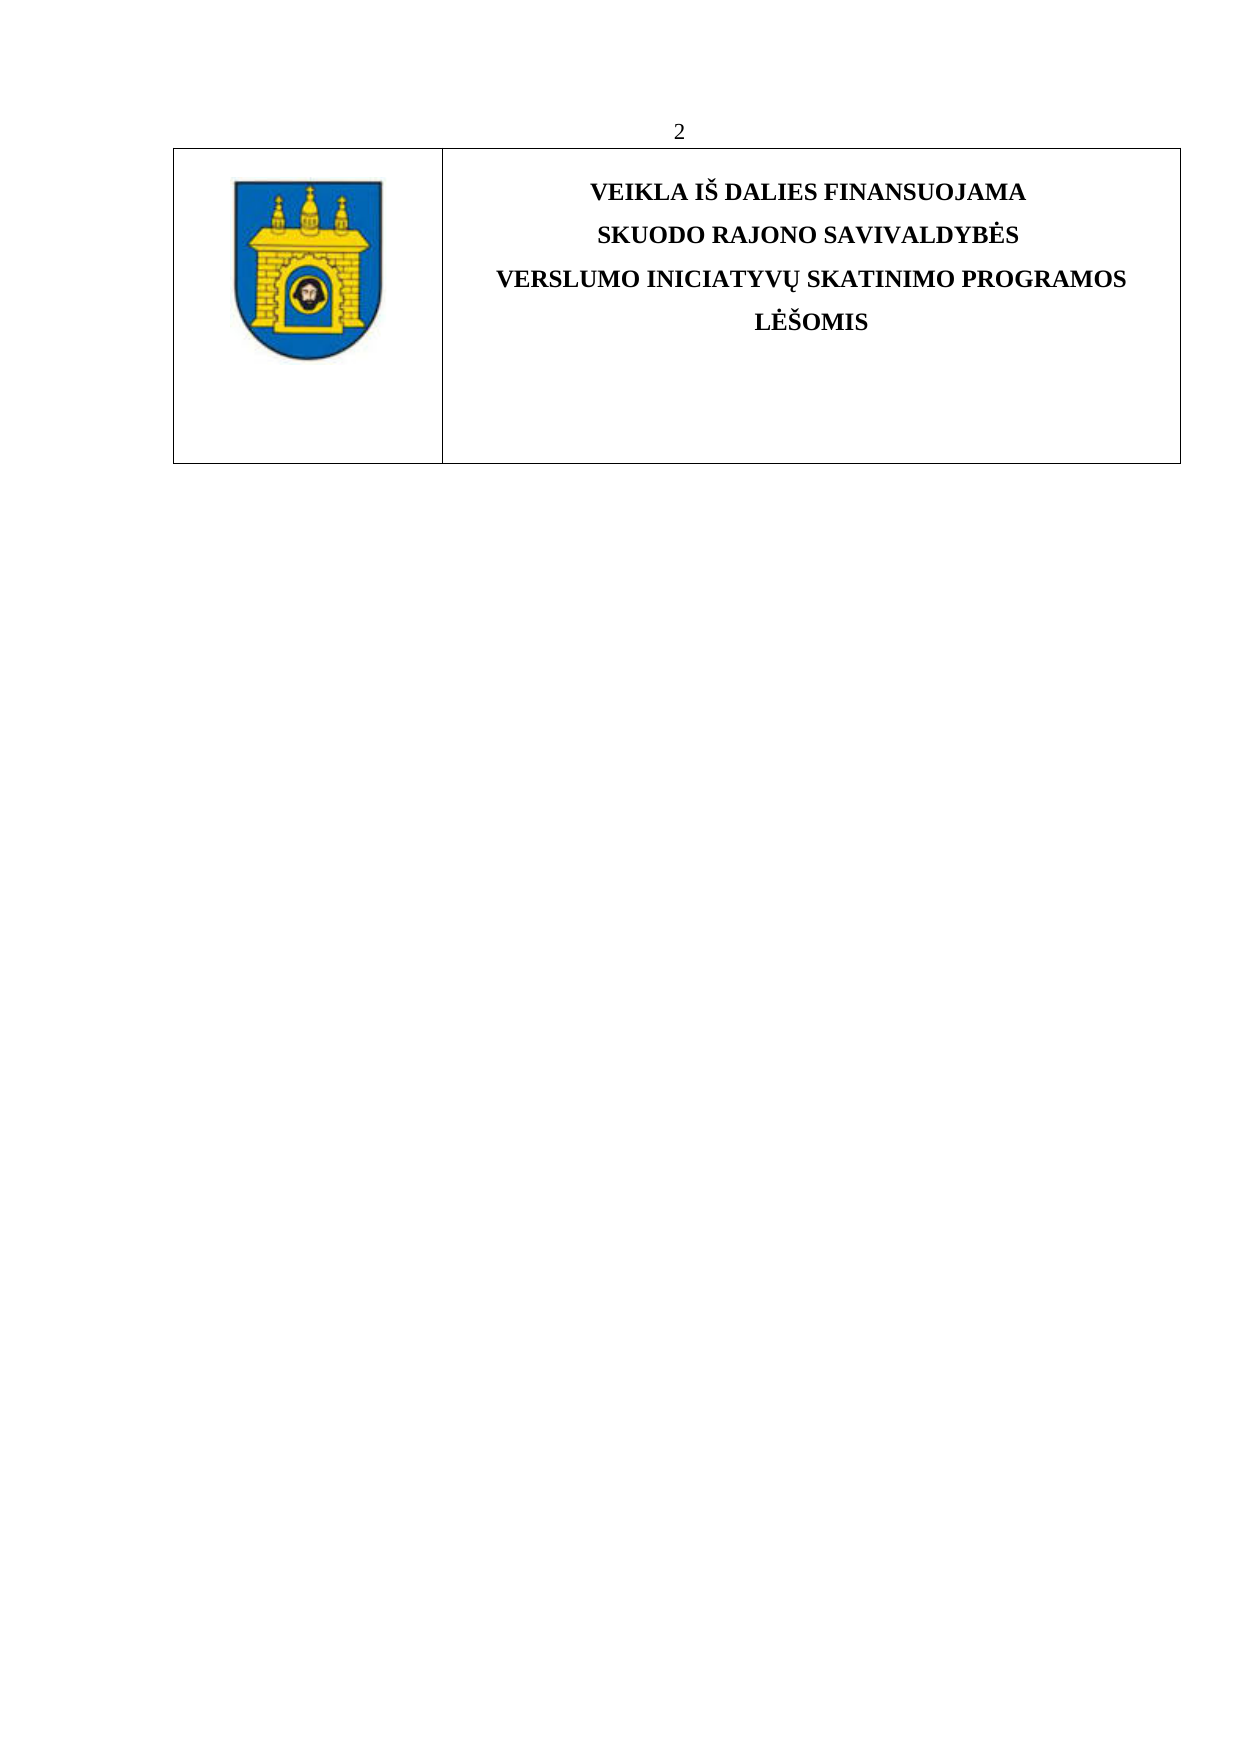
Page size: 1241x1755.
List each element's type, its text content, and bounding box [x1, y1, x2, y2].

table_header VEIKLA IŠ DALIES FINANSUOJAMA SKUODO RAJONO SAVIVALDYBĖS VERSLUMO INICIATYVŲ SKATINIMO PROGRAMOS LĖŠOMIS [443, 149, 1180, 462]
table_header [174, 149, 442, 462]
